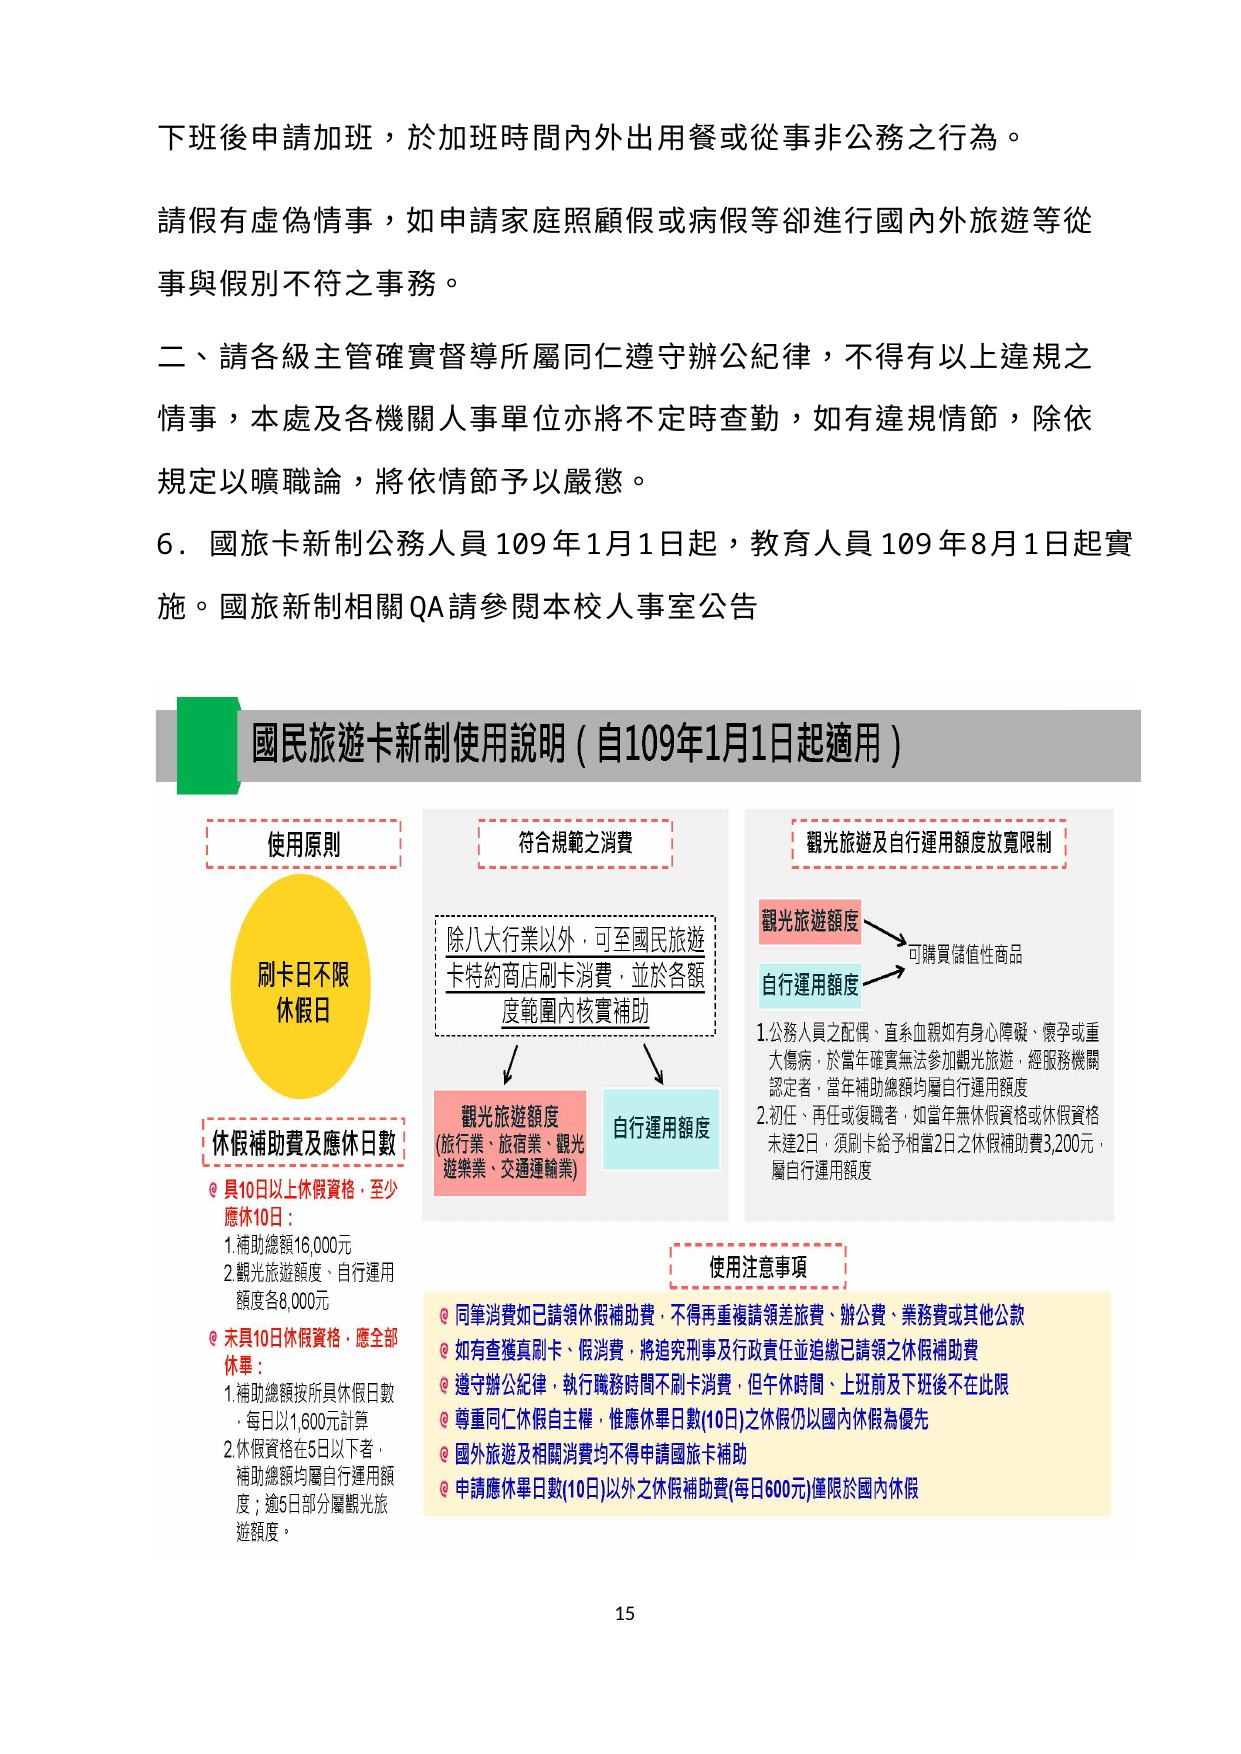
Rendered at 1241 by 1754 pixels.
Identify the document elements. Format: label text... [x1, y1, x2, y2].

text 下班後申請加班，於加班時間內外出用餐或從事非公務之行為。 [152, 94, 1116, 157]
list 國旅卡新制公務人員109年1月1日起，教育人員109年8月1日起實施。國旅新制相關QA請參閱本校人事室公告 [152, 500, 1135, 625]
text 請假有虛偽情事，如申請家庭照顧假或病假等卻進行國內外旅遊等從事與假別不符之事務。 [152, 177, 1116, 302]
text 二、請各級主管確實督導所屬同仁遵守辦公紀律，不得有以上違規之情事，本處及各機關人事單位亦將不定時查勤，如有違規情節，除依規定以曠職論，將依情節予以嚴懲。 [152, 313, 1116, 500]
